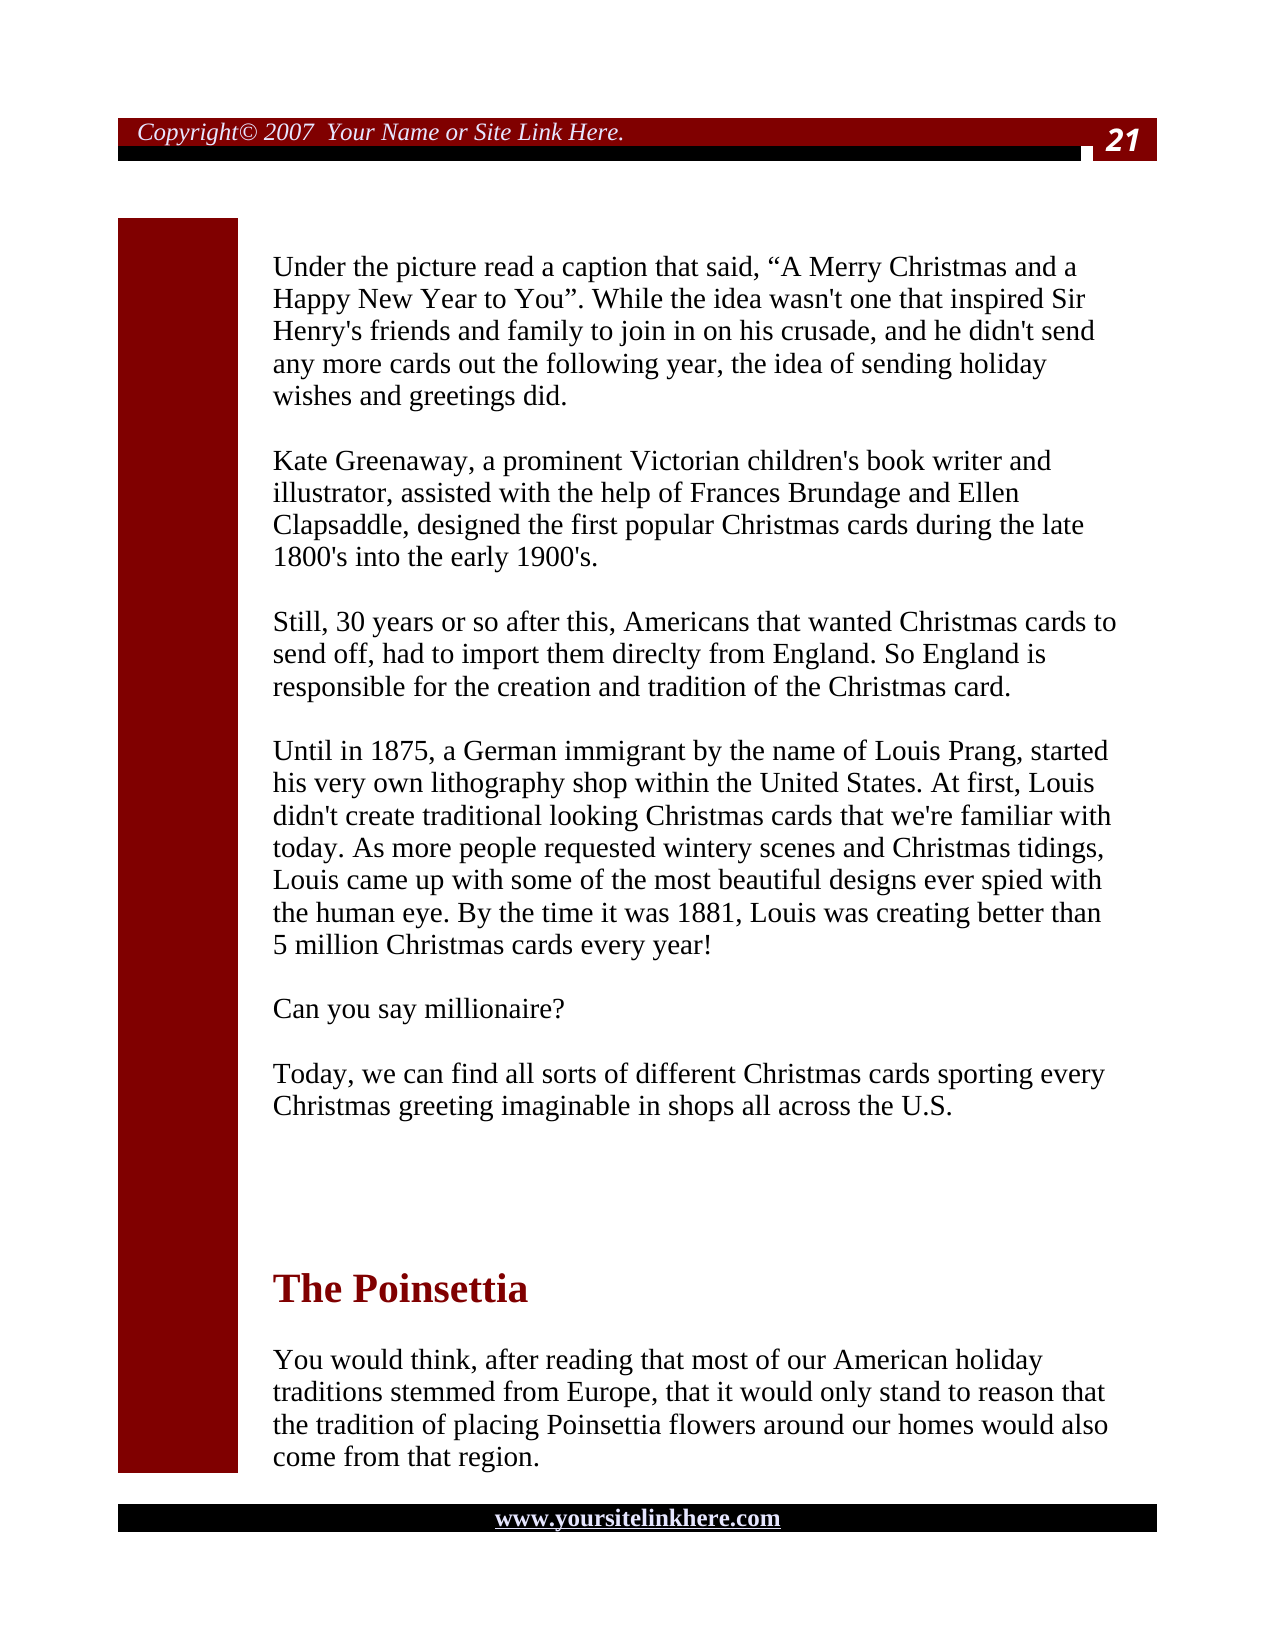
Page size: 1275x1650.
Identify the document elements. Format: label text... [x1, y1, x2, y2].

table_header Under the picture read a caption that said, “A Merry Christmas and a Happy New Year to You”. While the idea wasn't one that inspired Sir Henry's friends and family to join in on his crusade, and he didn't send any more cards out the following year, the idea of sending holiday wishes and greetings did. Kate Greenaway, a prominent Victorian children's book writer and illustrator, assisted with the help of Frances Brundage and Ellen Clapsaddle, designed the first popular Christmas cards during the late 1800's into the early 1900's. Still, 30 years or so after this, Americans that wanted Christmas cards to send off, had to import them direclty from England. So England is responsible for the creation and tradition of the Christmas card. Until in 1875, a German immigrant by the name of Louis Prang, started his very own lithography shop within the United States. At first, Louis didn't create traditional looking Christmas cards that we're familiar with today. As more people requested wintery scenes and Christmas tidings, Louis came up with some of the most beautiful designs ever spied with the human eye. By the time it was 1881, Louis was creating better than 5 million Christmas cards every year! Can you say millionaire? Today, we can find all sorts of different Christmas cards sporting every Christmas greeting imaginable in shops all across the U.S. The Poinsettia You would think, after reading that most of our American holiday traditions stemmed from Europe, that it would only stand to reason that the tradition of placing Poinsettia flowers around our homes would also come from that region. [273, 218, 1123, 1473]
table_header [118, 218, 238, 1473]
table_header [239, 218, 273, 1473]
table_header [1123, 218, 1157, 1473]
